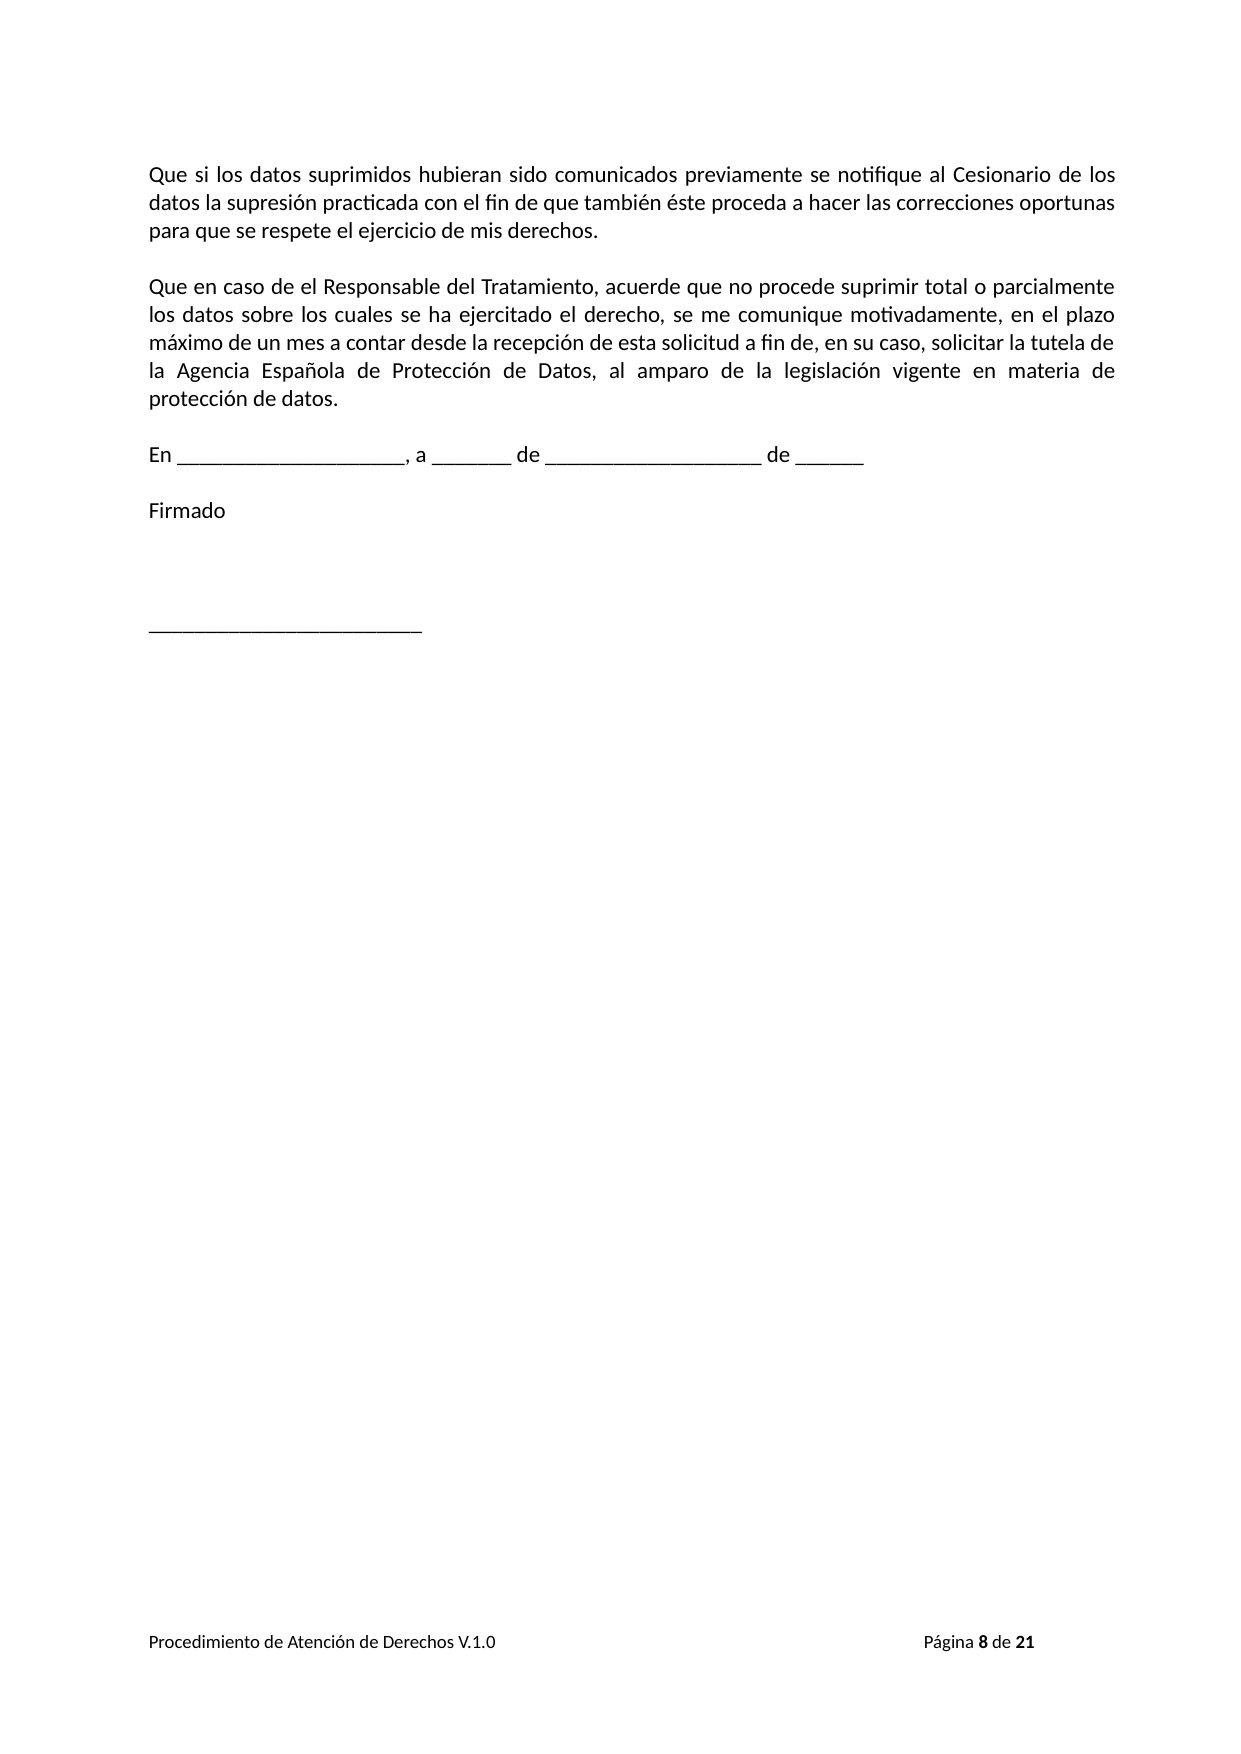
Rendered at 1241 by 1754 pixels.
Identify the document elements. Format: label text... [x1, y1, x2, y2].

text Que en caso de el Responsable del Tratamiento, acuerde que no procede suprimir total o parcialmente los datos sobre los cuales se ha ejercitado el derecho, se me comunique motivadamente, en el plazo máximo de un mes a contar desde la recepción de esta solicitud a fin de, en su caso, solicitar la tutela de la Agencia Española de Protección de Datos, al amparo de la legislación vigente en materia de protección de datos. [148, 272, 1117, 412]
text En ____________________, a _______ de ___________________ de ______ [148, 440, 1117, 468]
text ________________________ [148, 608, 1117, 636]
text Firmado [148, 496, 1117, 524]
text Que si los datos suprimidos hubieran sido comunicados previamente se notifique al Cesionario de los datos la supresión practicada con el fin de que también éste proceda a hacer las correcciones oportunas para que se respete el ejercicio de mis derechos. [148, 160, 1117, 244]
